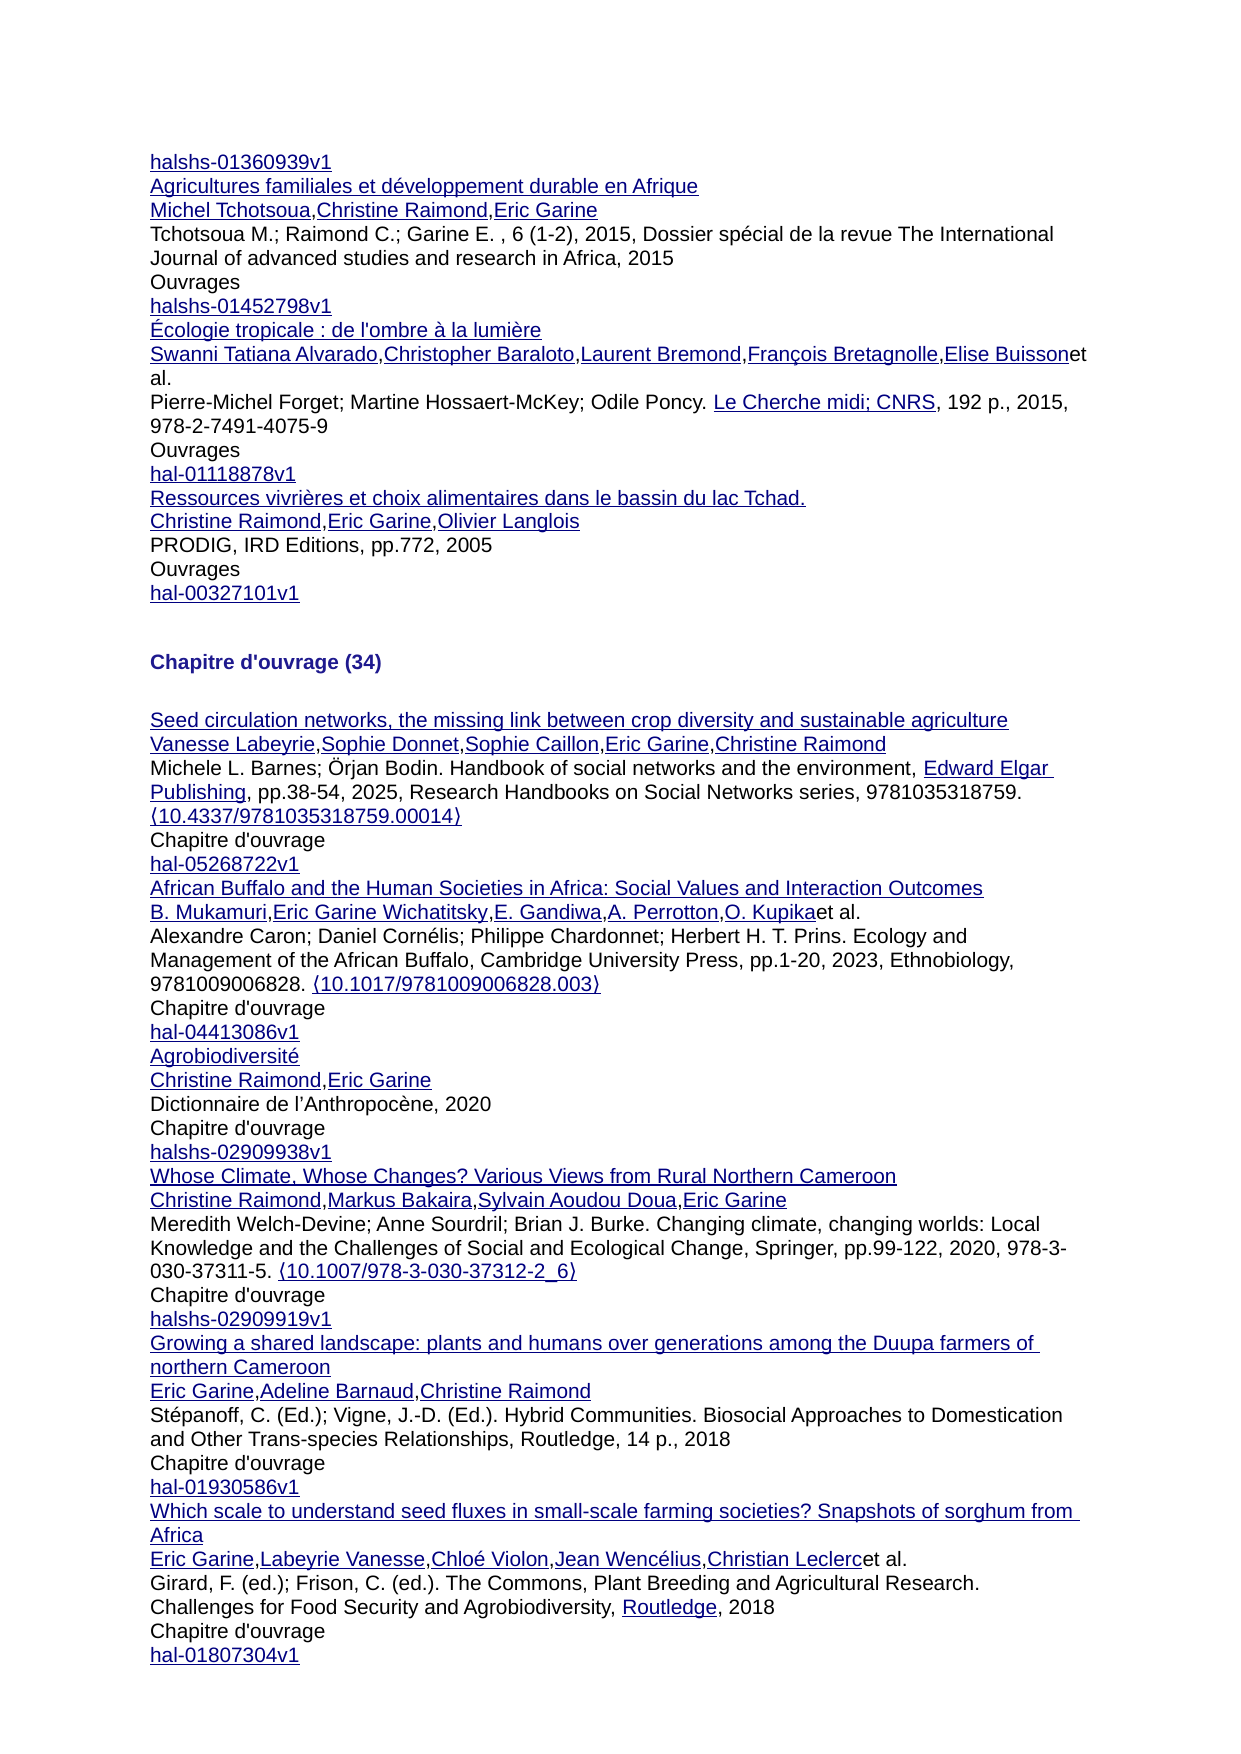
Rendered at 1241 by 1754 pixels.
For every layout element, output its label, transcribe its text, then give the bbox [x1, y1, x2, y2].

table_cell Agrobiodiversité Christine Raimond,Eric Garine Dictionnaire de l’Anthropocène, 2020 Chapitre d'ouvrage halshs-02909938v1 [150, 1044, 1090, 1163]
table_cell Agricultures familiales et développement durable en Afrique Michel Tchotsoua,Christine Raimond,Eric Garine Tchotsoua M.; Raimond C.; Garine E. , 6 (1-2), 2015, Dossier spécial de la revue The International Journal of advanced studies and research in Africa, 2015 Ouvrages halshs-01452798v1 [150, 174, 1090, 318]
table_cell African Buffalo and the Human Societies in Africa: Social Values and Interaction Outcomes B. Mukamuri,Eric Garine Wichatitsky,E. Gandiwa,A. Perrotton,O. Kupikaet al. Alexandre Caron; Daniel Cornélis; Philippe Chardonnet; Herbert H. T. Prins. Ecology and Management of the African Buffalo, Cambridge University Press, pp.1-20, 2023, Ethnobiology, 9781009006828. ⟨10.1017/9781009006828.003⟩ Chapitre d'ouvrage hal-04413086v1 [150, 876, 1090, 1044]
table_cell Écologie tropicale : de l'ombre à la lumière Swanni Tatiana Alvarado,Christopher Baraloto,Laurent Bremond,François Bretagnolle,Elise Buissonet al. Pierre-Michel Forget; Martine Hossaert-McKey; Odile Poncy. Le Cherche midi; CNRS, 192 p., 2015, 978-2-7491-4075-9 Ouvrages hal-01118878v1 [150, 318, 1090, 485]
subtitle Chapitre d'ouvrage (34) [150, 650, 1090, 674]
table_cell Which scale to understand seed fluxes in small-scale farming societies? Snapshots of sorghum from Africa Eric Garine,Labeyrie Vanesse,Chloé Violon,Jean Wencélius,Christian Leclercet al. Girard, F. (ed.); Frison, C. (ed.). The Commons, Plant Breeding and Agricultural Research. Challenges for Food Security and Agrobiodiversity, Routledge, 2018 Chapitre d'ouvrage hal-01807304v1 [150, 1499, 1090, 1667]
table_header halshs-01360939v1 [150, 150, 1090, 174]
table_cell Growing a shared landscape: plants and humans over generations among the Duupa farmers of northern Cameroon Eric Garine,Adeline Barnaud,Christine Raimond Stépanoff, C. (Ed.); Vigne, J.-D. (Ed.). Hybrid Communities. Biosocial Approaches to Domestication and Other Trans-species Relationships, Routledge, 14 p., 2018 Chapitre d'ouvrage hal-01930586v1 [150, 1331, 1090, 1499]
table_header Seed circulation networks, the missing link between crop diversity and sustainable agriculture Vanesse Labeyrie,Sophie Donnet,Sophie Caillon,Eric Garine,Christine Raimond Michele L. Barnes; Örjan Bodin. Handbook of social networks and the environment, Edward Elgar Publishing, pp.38-54, 2025, Research Handbooks on Social Networks series, 9781035318759. ⟨10.4337/9781035318759.00014⟩ Chapitre d'ouvrage hal-05268722v1 [150, 708, 1090, 876]
table_cell Ressources vivrières et choix alimentaires dans le bassin du lac Tchad. Christine Raimond,Eric Garine,Olivier Langlois PRODIG, IRD Editions, pp.772, 2005 Ouvrages hal-00327101v1 [150, 485, 1090, 605]
table_cell Whose Climate, Whose Changes? Various Views from Rural Northern Cameroon Christine Raimond,Markus Bakaira,Sylvain Aoudou Doua,Eric Garine Meredith Welch-Devine; Anne Sourdril; Brian J. Burke. Changing climate, changing worlds: Local Knowledge and the Challenges of Social and Ecological Change, Springer, pp.99-122, 2020, 978-3-030-37311-5. ⟨10.1007/978-3-030-37312-2_6⟩ Chapitre d'ouvrage halshs-02909919v1 [150, 1164, 1090, 1331]
